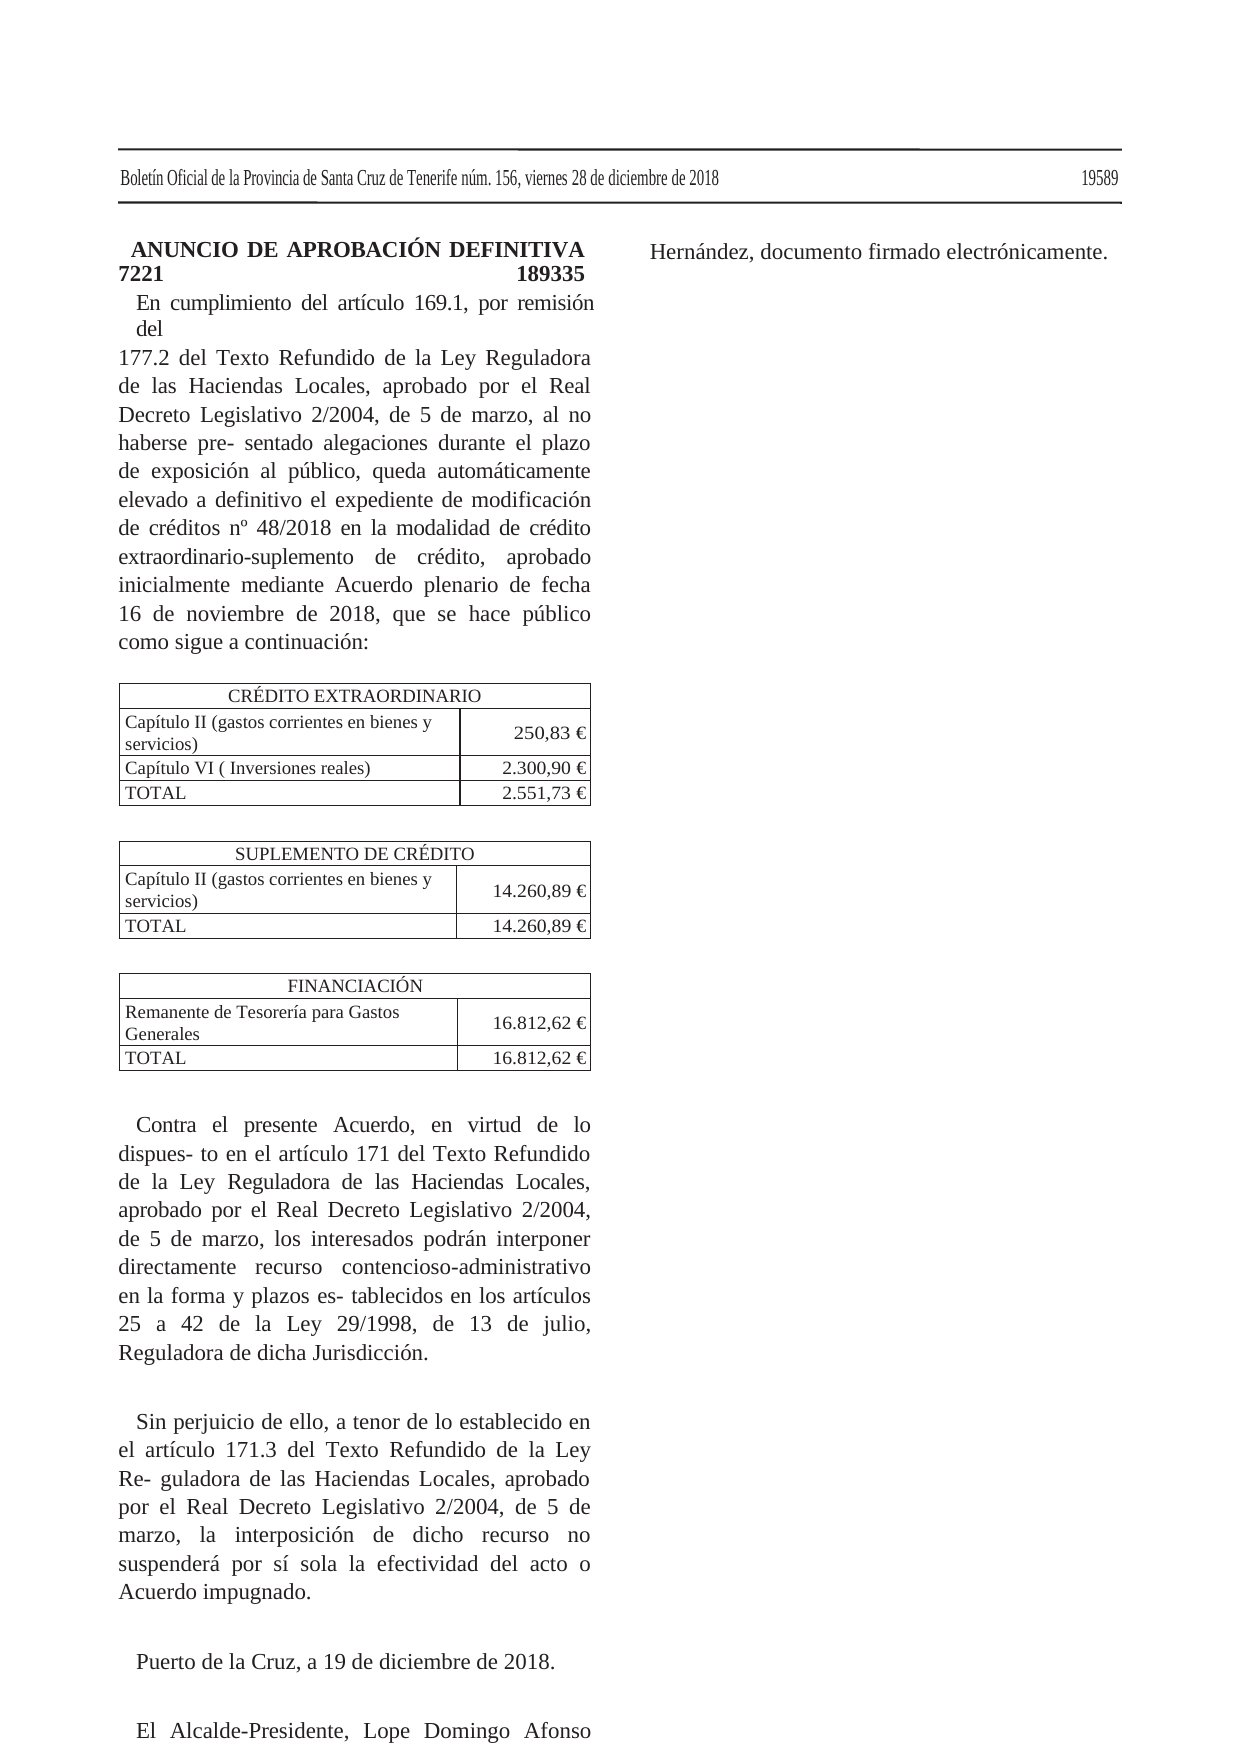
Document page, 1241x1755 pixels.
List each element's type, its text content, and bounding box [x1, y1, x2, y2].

table_cell 14.260,89 € [457, 866, 590, 913]
table_cell 16.812,62 € [458, 1046, 590, 1070]
text Hernández, documento firmado electrónicamente. [649, 238, 1130, 264]
text Puerto de la Cruz, a 19 de diciembre de 2018. [136, 1648, 595, 1674]
table_header CRÉDITO EXTRAORDINARIO [120, 684, 590, 708]
text El Alcalde-Presidente, Lope Domingo Afonso [118, 1718, 591, 1744]
table_cell TOTAL [120, 1046, 457, 1070]
table_cell 16.812,62 € [458, 999, 590, 1045]
table_cell 14.260,89 € [457, 914, 590, 937]
text En cumplimiento del artículo 169.1, por remisión del [136, 289, 595, 342]
text Contra el presente Acuerdo, en virtud de lo dispues- to en el artículo 171 del Texto Refundido de la Ley Reguladora de las Haciendas Locales, aprobado por el Real Decreto Legislativo 2/2004, de 5 de marzo, los interesados podrán interponer directamente recurso contencioso-administrativo en la forma y plazos es- tablecidos en los artículos 25 a 42 de la Ley 29/1998, de 13 de julio, Reguladora de dicha Jurisdicción. [118, 1111, 591, 1365]
table_cell TOTAL [120, 781, 459, 805]
text ANUNCIO DE APROBACIÓN DEFINITIVA 7221 189335 [118, 238, 585, 286]
table_cell TOTAL [120, 914, 456, 937]
table_header SUPLEMENTO DE CRÉDITO [120, 842, 590, 865]
table_cell Capítulo II (gastos corrientes en bienes y servicios) [120, 866, 456, 913]
table_cell Capítulo VI ( Inversiones reales) [120, 756, 459, 780]
table_cell Remanente de Tesorería para Gastos Generales [120, 999, 457, 1045]
text 177.2 del Texto Refundido de la Ley Reguladora de las Haciendas Locales, aprobado por el Real Decreto Legislativo 2/2004, de 5 de marzo, al no haberse pre- sentado alegaciones durante el plazo de exposición al público, queda automáticamente elevado a definitivo el expediente de modificación de créditos nº 48/2018 en la modalidad de crédito extraordinario-suplemento de crédito, aprobado inicialmente mediante Acuerdo plenario de fecha 16 de noviembre de 2018, que se hace público como sigue a continuación: [118, 344, 591, 654]
table_cell 2.551,73 € [461, 781, 590, 805]
table_cell 2.300,90 € [461, 756, 590, 780]
table_cell Capítulo II (gastos corrientes en bienes y servicios) [120, 709, 459, 755]
text Sin perjuicio de ello, a tenor de lo establecido en el artículo 171.3 del Texto Refundido de la Ley Re- guladora de las Haciendas Locales, aprobado por el Real Decreto Legislativo 2/2004, de 5 de marzo, la interposición de dicho recurso no suspenderá por sí sola la efectividad del acto o Acuerdo impugnado. [118, 1408, 591, 1605]
table_cell 250,83 € [461, 709, 590, 755]
table_header FINANCIACIÓN [120, 974, 590, 998]
